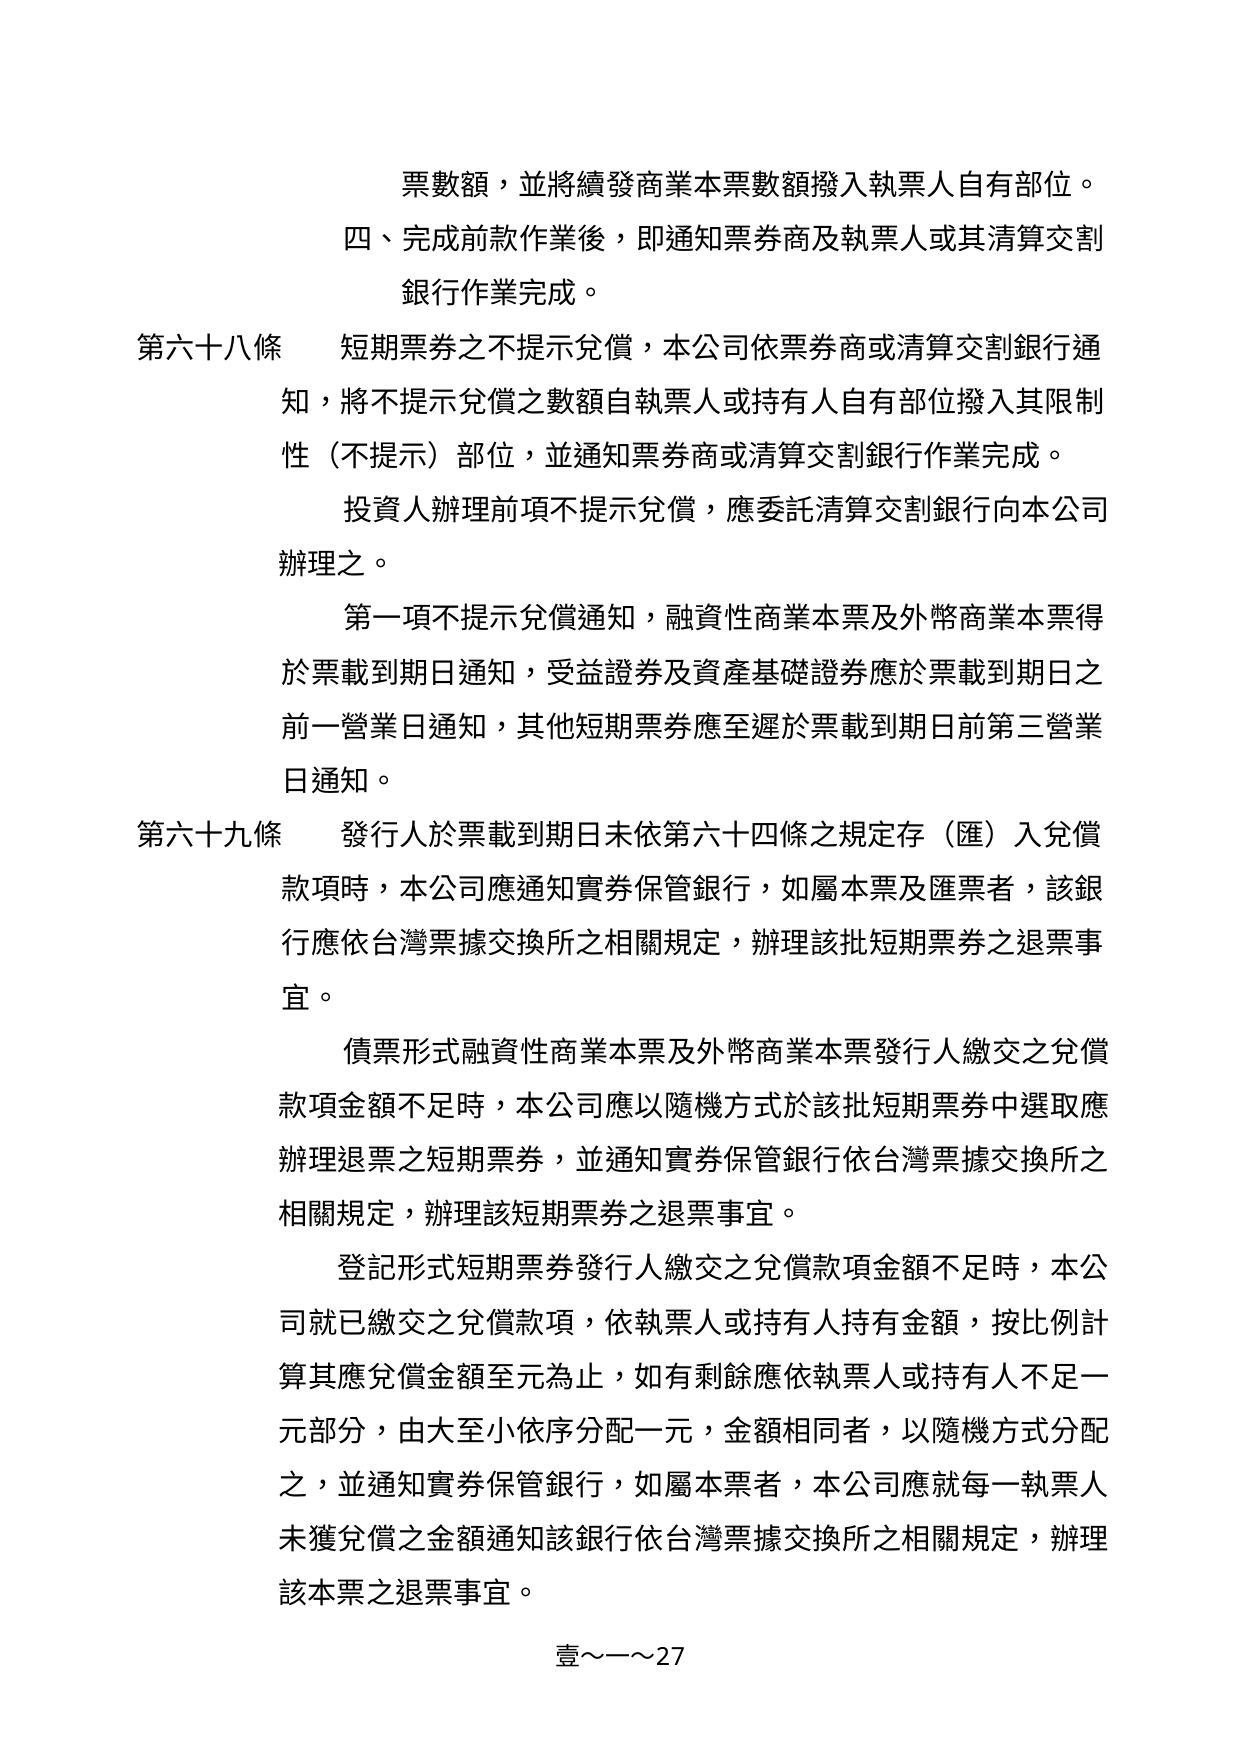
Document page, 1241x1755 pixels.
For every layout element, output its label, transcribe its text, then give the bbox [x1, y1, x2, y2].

text 四、完成前款作業後，即通知票券商及執票人或其清算交割銀行作業完成。 [343, 206, 1104, 315]
text 登記形式短期票券發行人繳交之兌償款項金額不足時，本公司就已繳交之兌償款項，依執票人或持有人持有金額，按比例計算其應兌償金額至元為止，如有剩餘應依執票人或持有人不足一元部分，由大至小依序分配一元，金額相同者，以隨機方式分配之，並通知實券保管銀行，如屬本票者，本公司應就每一執票人未獲兌償之金額通知該銀行依台灣票據交換所之相關規定，辦理該本票之退票事宜。 [278, 1236, 1111, 1615]
text 票數額，並將續發商業本票數額撥入執票人自有部位。 [343, 152, 1104, 206]
text 第六十九條 發行人於票載到期日未依第六十四條之規定存（匯）入兌償款項時，本公司應通知實券保管銀行，如屬本票及匯票者，該銀行應依台灣票據交換所之相關規定，辦理該批短期票券之退票事宜。 [136, 802, 1104, 1019]
text 第一項不提示兌償通知，融資性商業本票及外幣商業本票得於票載到期日通知，受益證券及資產基礎證券應於票載到期日之前一營業日通知，其他短期票券應至遲於票載到期日前第三營業日通知。 [282, 586, 1104, 802]
text 投資人辦理前項不提示兌償，應委託清算交割銀行向本公司辦理之。 [278, 477, 1111, 586]
text 債票形式融資性商業本票及外幣商業本票發行人繳交之兌償款項金額不足時，本公司應以隨機方式於該批短期票券中選取應辦理退票之短期票券，並通知實券保管銀行依台灣票據交換所之相關規定，辦理該短期票券之退票事宜。 [278, 1019, 1111, 1236]
text 第六十八條 短期票券之不提示兌償，本公司依票券商或清算交割銀行通知，將不提示兌償之數額自執票人或持有人自有部位撥入其限制性（不提示）部位，並通知票券商或清算交割銀行作業完成。 [136, 315, 1104, 477]
